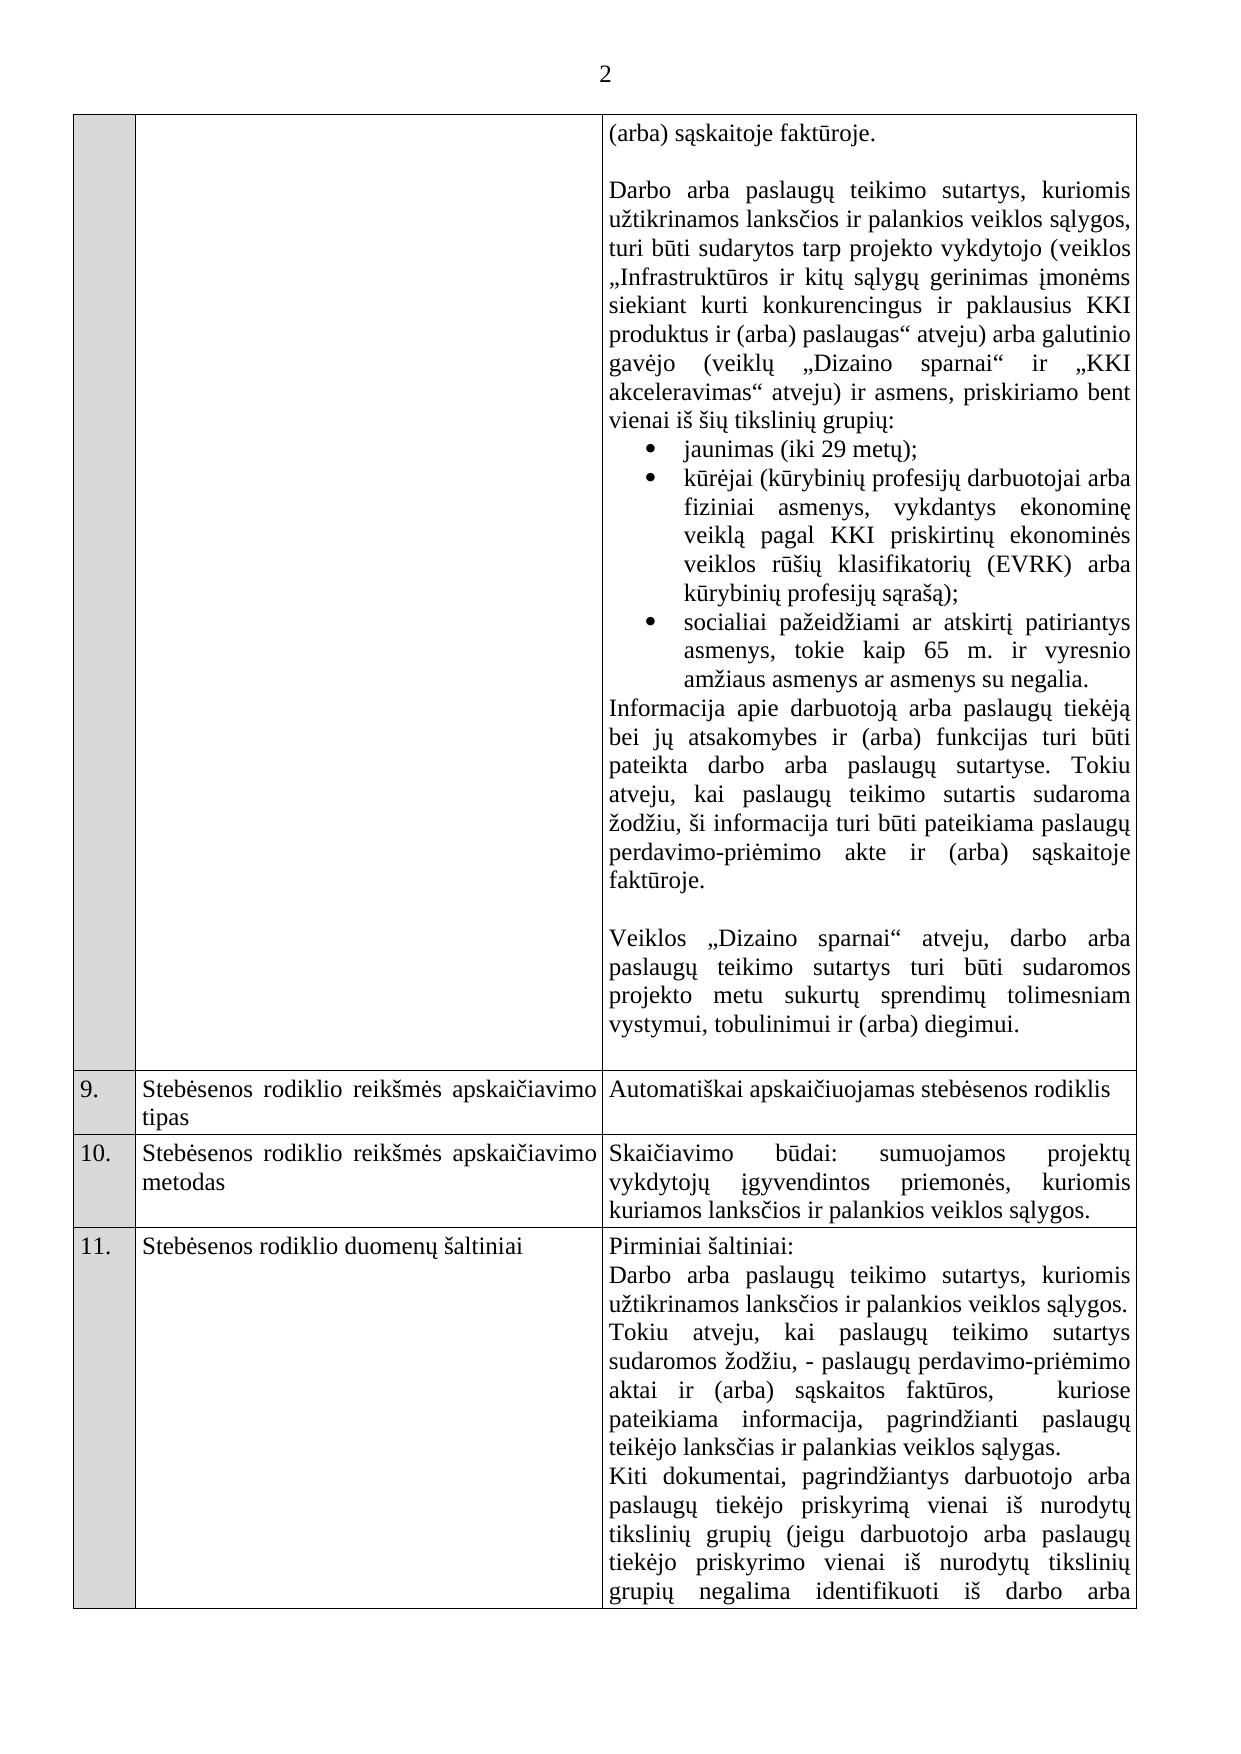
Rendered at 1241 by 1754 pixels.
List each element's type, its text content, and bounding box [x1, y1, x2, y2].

table_cell Pirminiai šaltiniai: Darbo arba paslaugų teikimo sutartys, kuriomis užtikrinamos lanksčios ir palankios veiklos sąlygos. Tokiu atveju, kai paslaugų teikimo sutartys sudaromos žodžiu, - paslaugų perdavimo-priėmimo aktai ir (arba) sąskaitos faktūros, kuriose pateikiama informacija, pagrindžianti paslaugų teikėjo lanksčias ir palankias veiklos sąlygas. Kiti dokumentai, pagrindžiantys darbuotojo arba paslaugų tiekėjo priskyrimą vienai iš nurodytų tikslinių grupių (jeigu darbuotojo arba paslaugų tiekėjo priskyrimo vienai iš nurodytų tikslinių grupių negalima identifikuoti iš darbo arba [603, 1228, 1136, 1608]
table_cell 11. [74, 1228, 135, 1608]
table_cell 10. [74, 1135, 135, 1227]
table_cell Stebėsenos rodiklio reikšmės apskaičiavimo metodas [136, 1135, 602, 1227]
table_cell 9. [74, 1071, 135, 1134]
table_cell Stebėsenos rodiklio duomenų šaltiniai [136, 1228, 602, 1608]
table_cell Skaičiavimo būdai: sumuojamos projektų vykdytojų įgyvendintos priemonės, kuriomis kuriamos lanksčios ir palankios veiklos sąlygos. [603, 1135, 1136, 1227]
table_cell [136, 115, 602, 1070]
table_cell Automatiškai apskaičiuojamas stebėsenos rodiklis [603, 1071, 1136, 1134]
table_cell Stebėsenos rodiklio reikšmės apskaičiavimo tipas [136, 1071, 602, 1134]
table_cell [74, 115, 135, 1070]
table_cell (arba) sąskaitoje faktūroje. Darbo arba paslaugų teikimo sutartys, kuriomis užtikrinamos lanksčios ir palankios veiklos sąlygos, turi būti sudarytos tarp projekto vykdytojo (veiklos „Infrastruktūros ir kitų sąlygų gerinimas įmonėms siekiant kurti konkurencingus ir paklausius KKI produktus ir (arba) paslaugas“ atveju) arba galutinio gavėjo (veiklų „Dizaino sparnai“ ir „KKI akceleravimas“ atveju) ir asmens, priskiriamo bent vienai iš šių tikslinių grupių:  jaunimas (iki 29 metų);  kūrėjai (kūrybinių profesijų darbuotojai arba fiziniai asmenys, vykdantys ekonominę veiklą pagal KKI priskirtinų ekonominės veiklos rūšių klasifikatorių (EVRK) arba kūrybinių profesijų sąrašą);  socialiai pažeidžiami ar atskirtį patiriantys asmenys, tokie kaip 65 m. ir vyresnio amžiaus asmenys ar asmenys su negalia. Informacija apie darbuotoją arba paslaugų tiekėją bei jų atsakomybes ir (arba) funkcijas turi būti pateikta darbo arba paslaugų sutartyse. Tokiu atveju, kai paslaugų teikimo sutartis sudaroma žodžiu, ši informacija turi būti pateikiama paslaugų perdavimo-priėmimo akte ir (arba) sąskaitoje faktūroje. Veiklos „Dizaino sparnai“ atveju, darbo arba paslaugų teikimo sutartys turi būti sudaromos projekto metu sukurtų sprendimų tolimesniam vystymui, tobulinimui ir (arba) diegimui. [603, 115, 1136, 1070]
